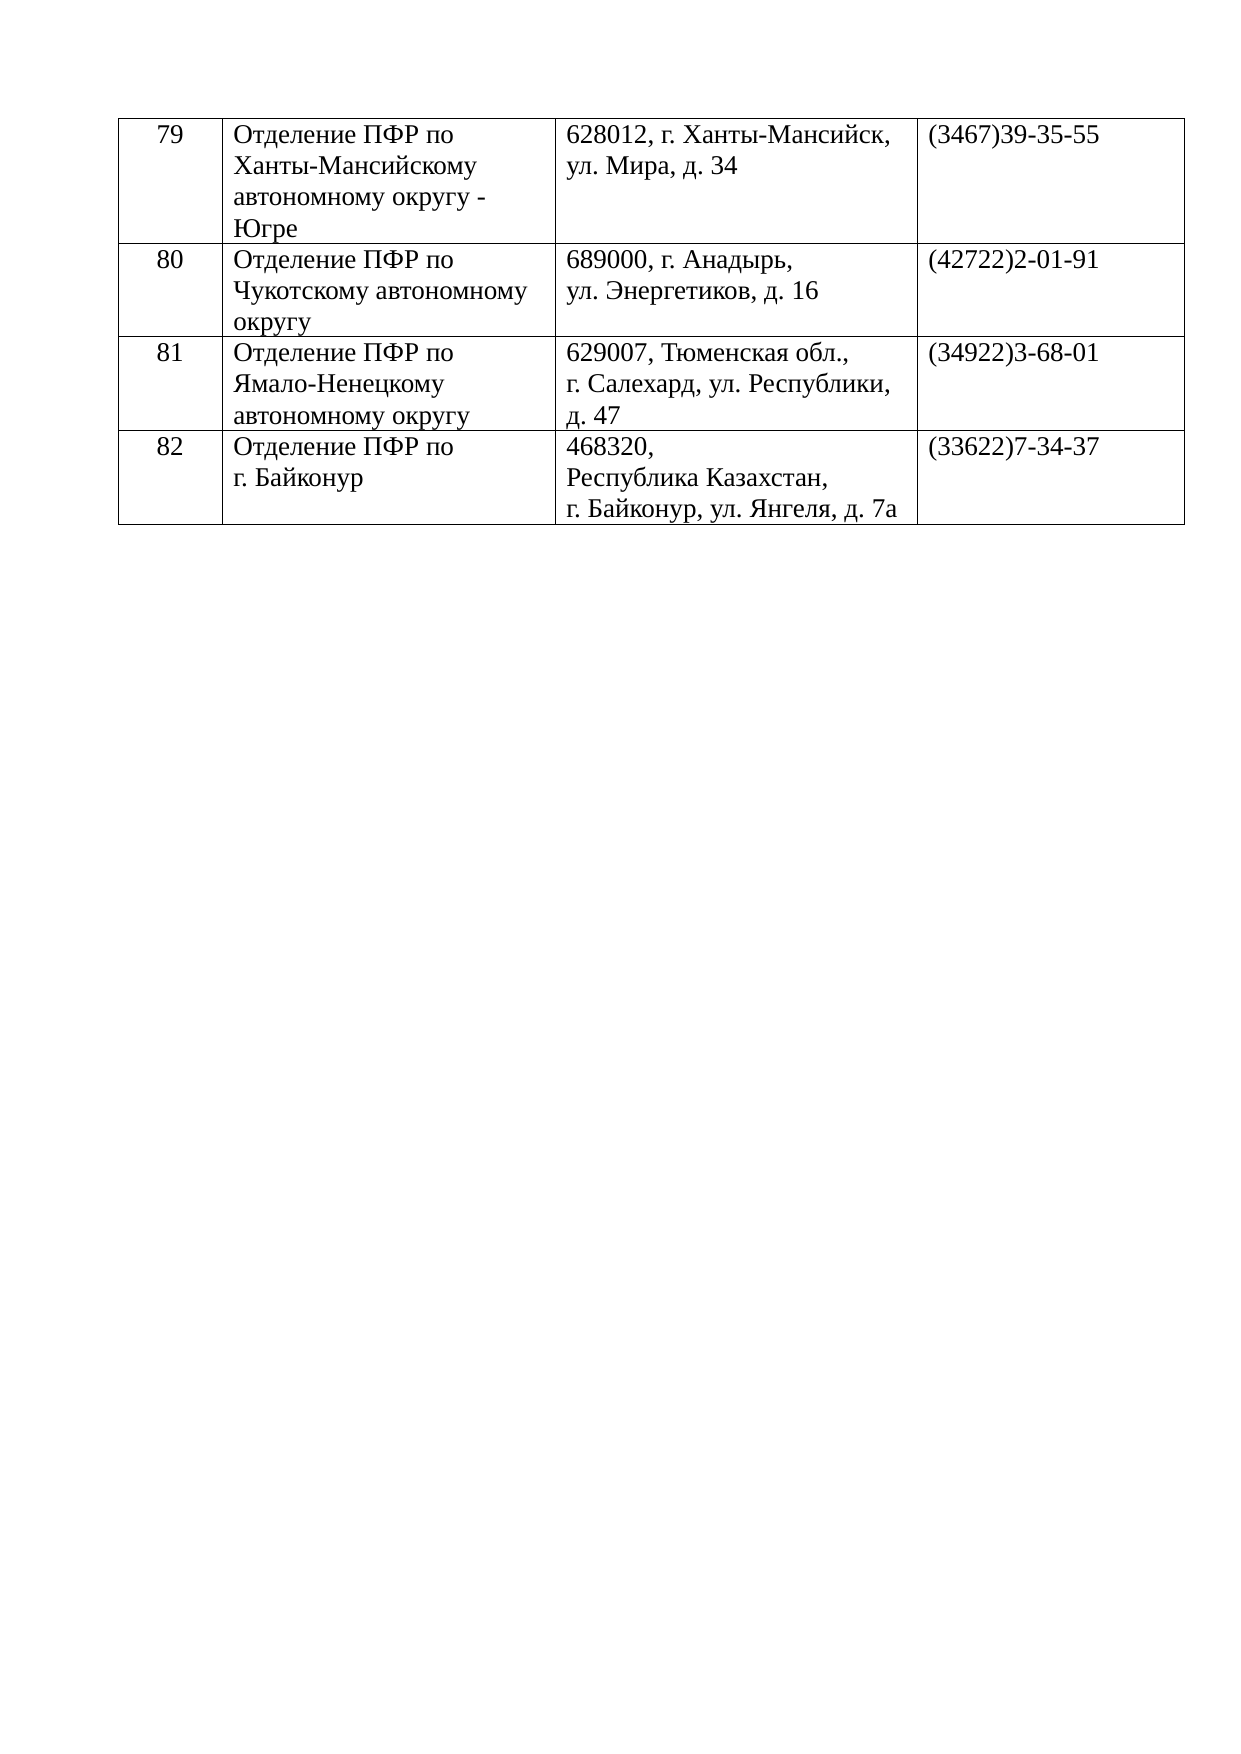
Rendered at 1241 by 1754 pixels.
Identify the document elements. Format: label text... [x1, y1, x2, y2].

table_cell 629007, Тюменская обл., г. Салехард, ул. Республики, д. 47 [556, 337, 917, 430]
table_cell 689000, г. Анадырь, ул. Энергетиков, д. 16 [556, 244, 917, 336]
table_cell (3467)39-35-55 [918, 119, 1184, 243]
table_cell Отделение ПФР по Ханты-Мансийскому автономному округу - Югре [223, 119, 555, 243]
table_cell (33622)7-34-37 [918, 431, 1184, 523]
table_cell 468320, Республика Казахстан, г. Байконур, ул. Янгеля, д. 7а [556, 431, 917, 523]
table_cell Отделение ПФР по Ямало-Ненецкому автономному округу [223, 337, 555, 430]
table_cell (34922)3-68-01 [918, 337, 1184, 430]
table_cell 81 [119, 337, 222, 430]
table_cell 82 [119, 431, 222, 523]
table_cell 79 [119, 119, 222, 243]
table_cell 628012, г. Ханты-Мансийск, ул. Мира, д. 34 [556, 119, 917, 243]
table_cell (42722)2-01-91 [918, 244, 1184, 336]
table_cell 80 [119, 244, 222, 336]
table_cell Отделение ПФР по г. Байконур [223, 431, 555, 523]
table_cell Отделение ПФР по Чукотскому автономному округу [223, 244, 555, 336]
